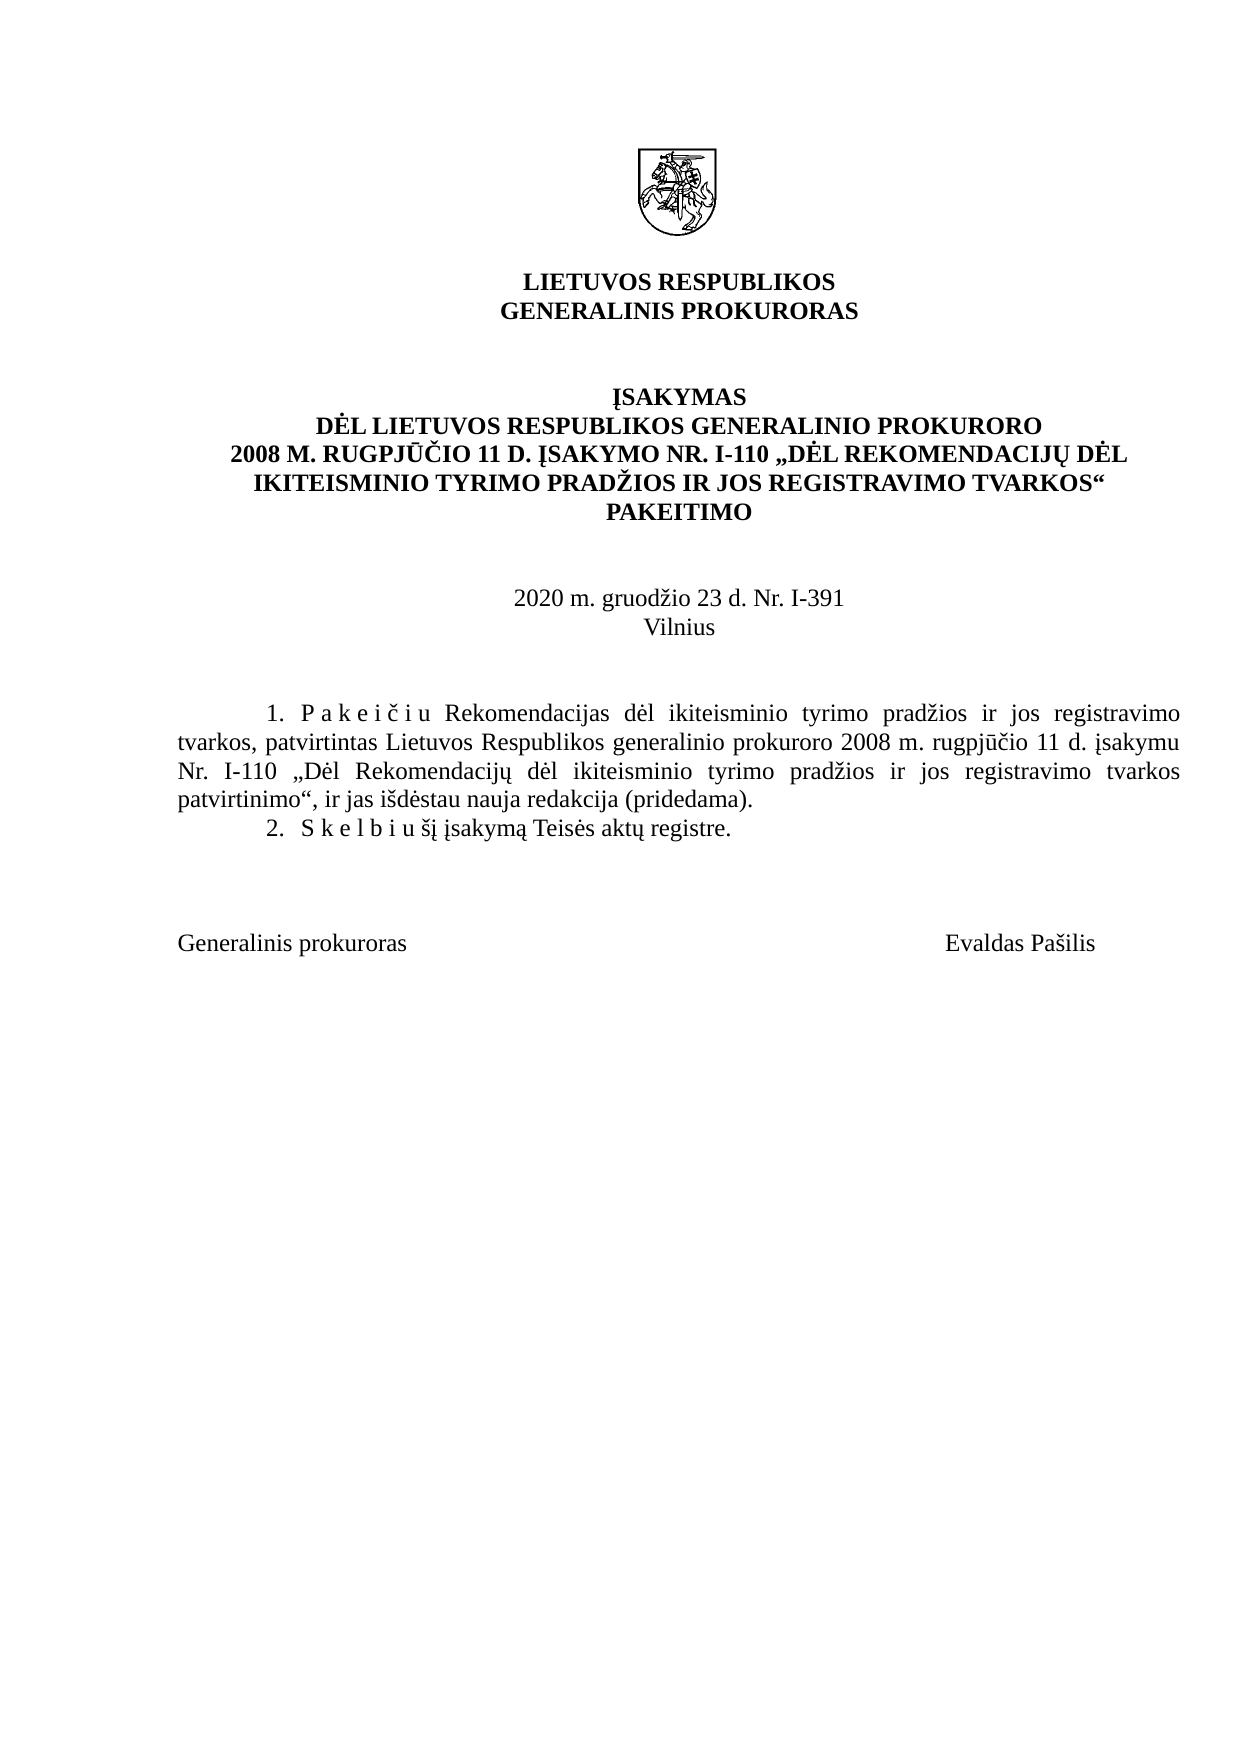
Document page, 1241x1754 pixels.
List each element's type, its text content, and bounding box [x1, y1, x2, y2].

text Vilnius [177, 612, 1181, 641]
text LIETUVOS RESPUBLIKOS [177, 267, 1181, 296]
text Generalinis prokuroras Evaldas Pašilis [177, 928, 1181, 957]
text GENERALINIS PROKURORAS [177, 296, 1181, 324]
text ĮSAKYMAS [177, 382, 1181, 411]
text DĖL LIETUVOS RESPUBLIKOS GENERALINIO PROKURORO 2008 M. RUGPJŪČIO 11 D. ĮSAKYMO NR. I-110 „DĖL REKOMENDACIJŲ DĖL IKITEISMINIO TYRIMO PRADŽIOS IR JOS REGISTRAVIMO TVARKOS“ PAKEITIMO [177, 411, 1181, 526]
text 1. Pakeičiu Rekomendacijas dėl ikiteisminio tyrimo pradžios ir jos registravimo tvarkos, patvirtintas Lietuvos Respublikos generalinio prokuroro 2008 m. rugpjūčio 11 d. įsakymu Nr. I-110 „Dėl Rekomendacijų dėl ikiteisminio tyrimo pradžios ir jos registravimo tvarkos patvirtinimo“, ir jas išdėstau nauja redakcija (pridedama). [177, 698, 1181, 813]
text 2. Skelbiu šį įsakymą Teisės aktų registre. [177, 813, 1181, 842]
text 2020 m. gruodžio 23 d. Nr. I-391 [177, 583, 1181, 612]
